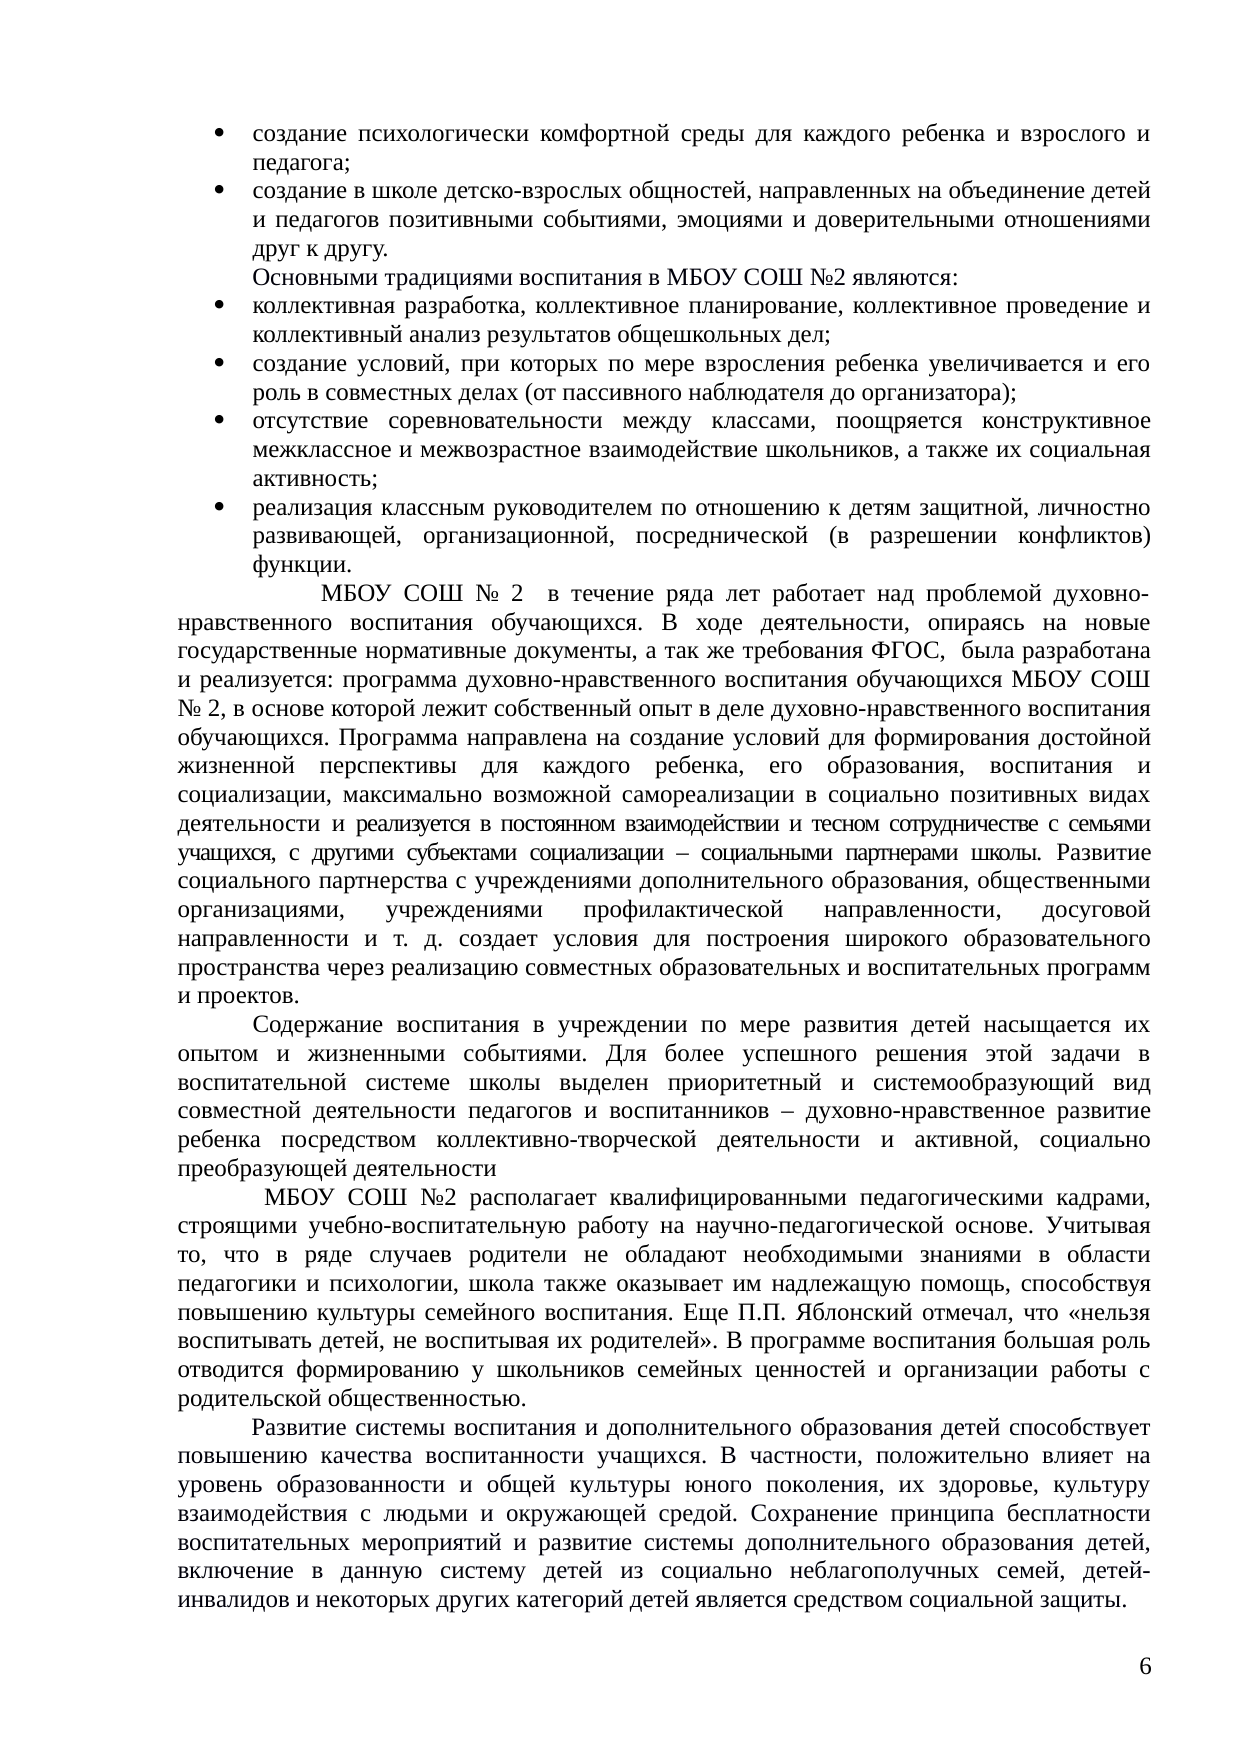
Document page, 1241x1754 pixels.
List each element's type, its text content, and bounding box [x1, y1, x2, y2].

list создание психологически комфортной среды для каждого ребенка и взрослого и педагога; [215, 118, 1152, 176]
list коллективная разработка, коллективное планирование, коллективное проведение и коллективный анализ результатов общешкольных дел; [215, 291, 1152, 348]
text МБОУ СОШ №2 располагает квалифицированными педагогическими кадрами, строящими учебно-воспитательную работу на научно-педагогической основе. Учитывая то, что в ряде случаев родители не обладают необходимыми знаниями в области педагогики и психологии, школа также оказывает им надлежащую помощь, способствуя повышению культуры семейного воспитания. Еще П.П. Яблонский отмечал, что «нельзя воспитывать детей, не воспитывая их родителей». В программе воспитания большая роль отводится формированию у школьников семейных ценностей и организации работы с родительской общественностью. [177, 1182, 1152, 1412]
text Развитие системы воспитания и дополнительного образования детей способствует повышению качества воспитанности учащихся. В частности, положительно влияет на уровень образованности и общей культуры юного поколения, их здоровье, культуру взаимодействия с людьми и окружающей средой. Сохранение принципа бесплатности воспитательных мероприятий и развитие системы дополнительного образования детей, включение в данную систему детей из социально неблагополучных семей, детей-инвалидов и некоторых других категорий детей является средством социальной защиты. [177, 1412, 1152, 1613]
list создание в школе детско-взрослых общностей, направленных на объединение детей и педагогов позитивными событиями, эмоциями и доверительными отношениями друг к другу. [215, 176, 1152, 262]
list реализация классным руководителем по отношению к детям защитной, личностно развивающей, организационной, посреднической (в разрешении конфликтов) функции. [215, 492, 1152, 578]
list создание условий, при которых по мере взросления ребенка увеличивается и его роль в совместных делах (от пассивного наблюдателя до организатора); [215, 348, 1152, 406]
list отсутствие соревновательности между классами, поощряется конструктивное межклассное и межвозрастное взаимодействие школьников, а также их социальная активность; [215, 406, 1152, 492]
text Основными традициями воспитания в МБОУ СОШ №2 являются: [177, 262, 1152, 291]
text Содержание воспитания в учреждении по мере развития детей насыщается их опытом и жизненными событиями. Для более успешного решения этой задачи в воспитательной системе школы выделен приоритетный и системообразующий вид совместной деятельности педагогов и воспитанников – духовно-нравственное развитие ребенка посредством коллективно-творческой деятельности и активной, социально преобразующей деятельности [177, 1009, 1152, 1182]
text МБОУ СОШ № 2 в течение ряда лет работает над проблемой духовно-нравственного воспитания обучающихся. В ходе деятельности, опираясь на новые государственные нормативные документы, а так же требования ФГОС, была разработана и реализуется: программа духовно-нравственного воспитания обучающихся МБОУ СОШ № 2, в основе которой лежит собственный опыт в деле духовно-нравственного воспитания обучающихся. Программа направлена на создание условий для формирования достойной жизненной перспективы для каждого ребенка, его образования, воспитания и социализации, максимально возможной самореализации в социально позитивных видах деятельности и реализуется в постоянном взаимодействии и тесном сотрудничестве с семьями учащихся, с другими субъектами социализации – социальными партнерами школы. Развитие социального партнерства с учреждениями дополнительного образования, общественными организациями, учреждениями профилактической направленности, досуговой направленности и т. д. создает условия для построения широкого образовательного пространства через реализацию совместных образовательных и воспитательных программ и проектов. [177, 578, 1152, 1009]
